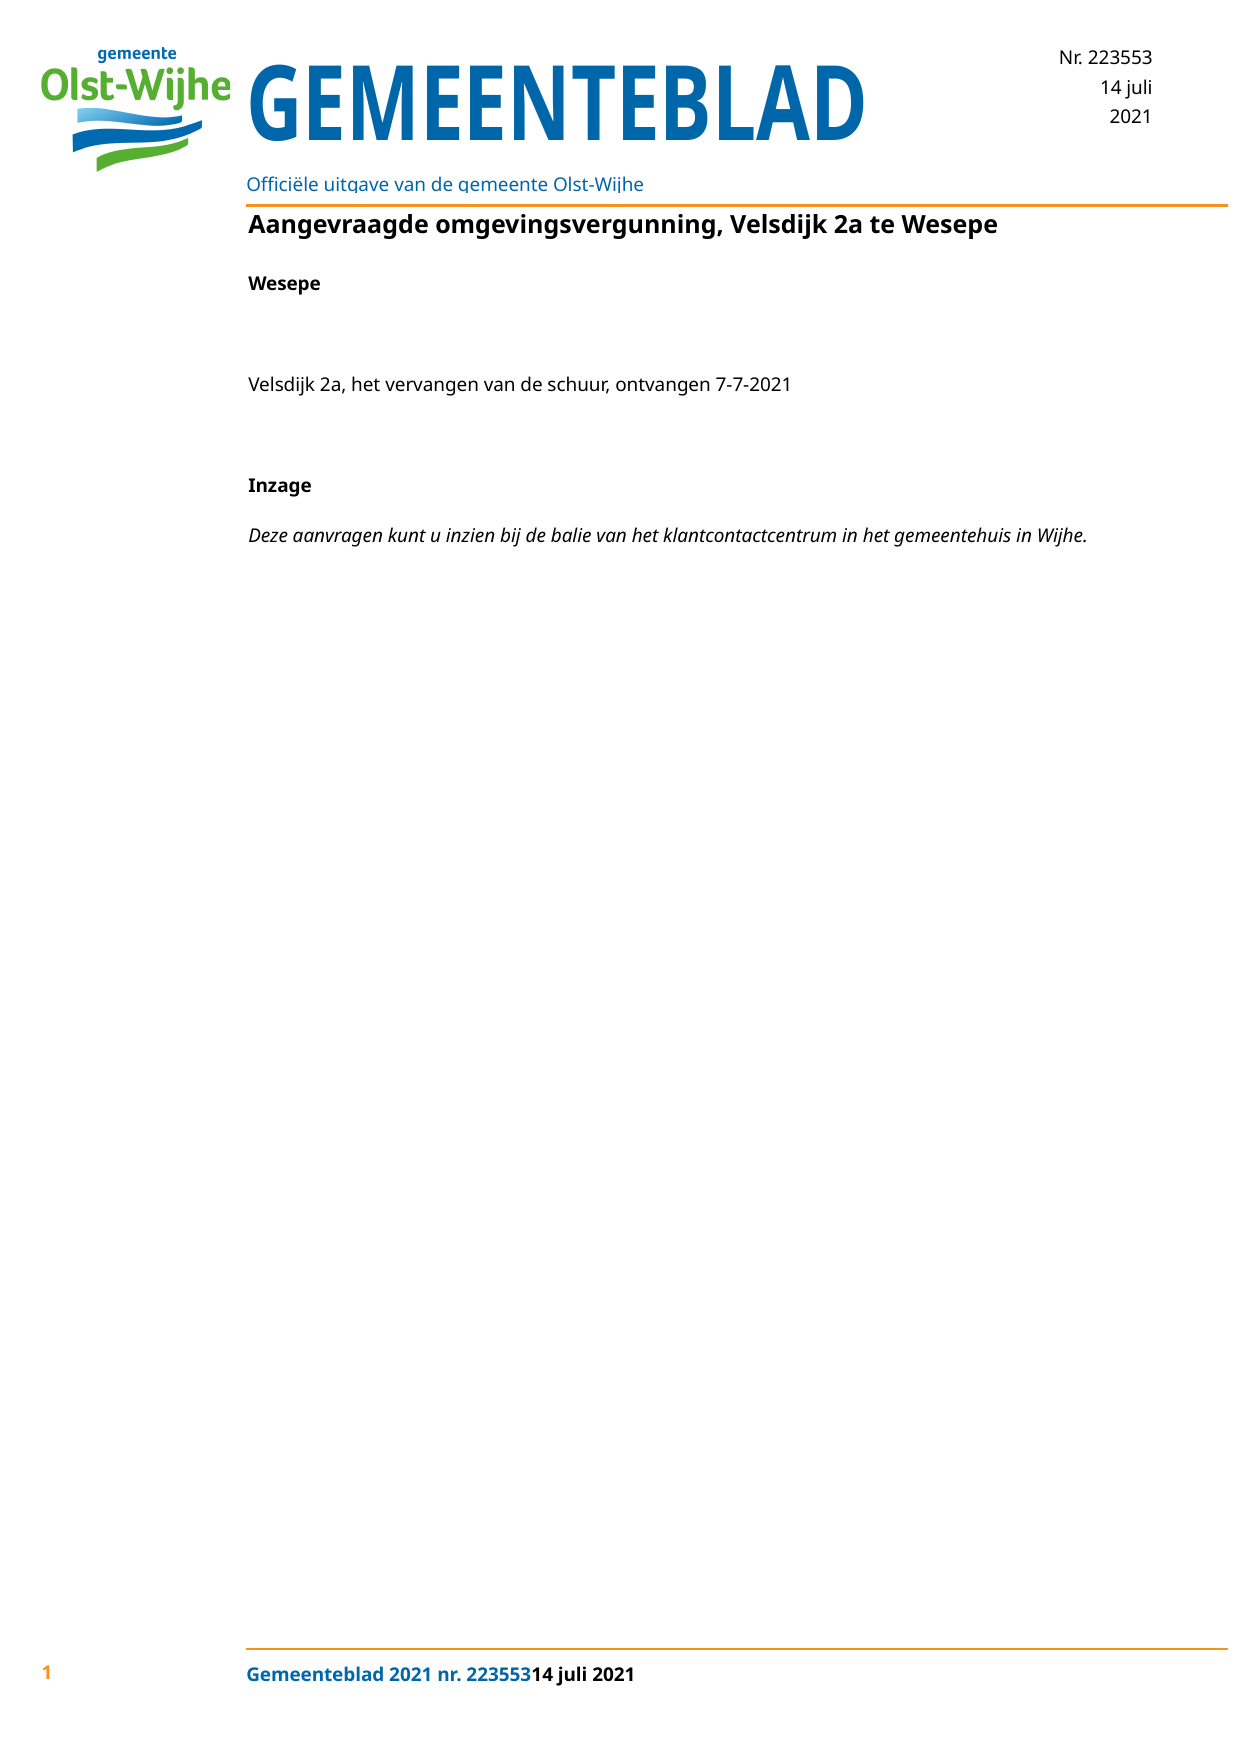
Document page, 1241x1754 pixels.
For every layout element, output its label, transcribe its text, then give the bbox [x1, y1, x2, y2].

text Wesepe [248, 270, 1152, 296]
text Deze aanvragen kunt u inzien bij de balie van het klantcontactcentrum in het gemeentehuis in Wijhe. [248, 522, 1152, 548]
text Aangevraagde omgevingsvergunning, Velsdijk 2a te Wesepe [248, 207, 1152, 241]
text Inzage [248, 472, 1152, 498]
text Velsdijk 2a, het vervangen van de schuur, ontvangen 7-7-2021 [248, 371, 1152, 397]
picture [41, 47, 231, 172]
